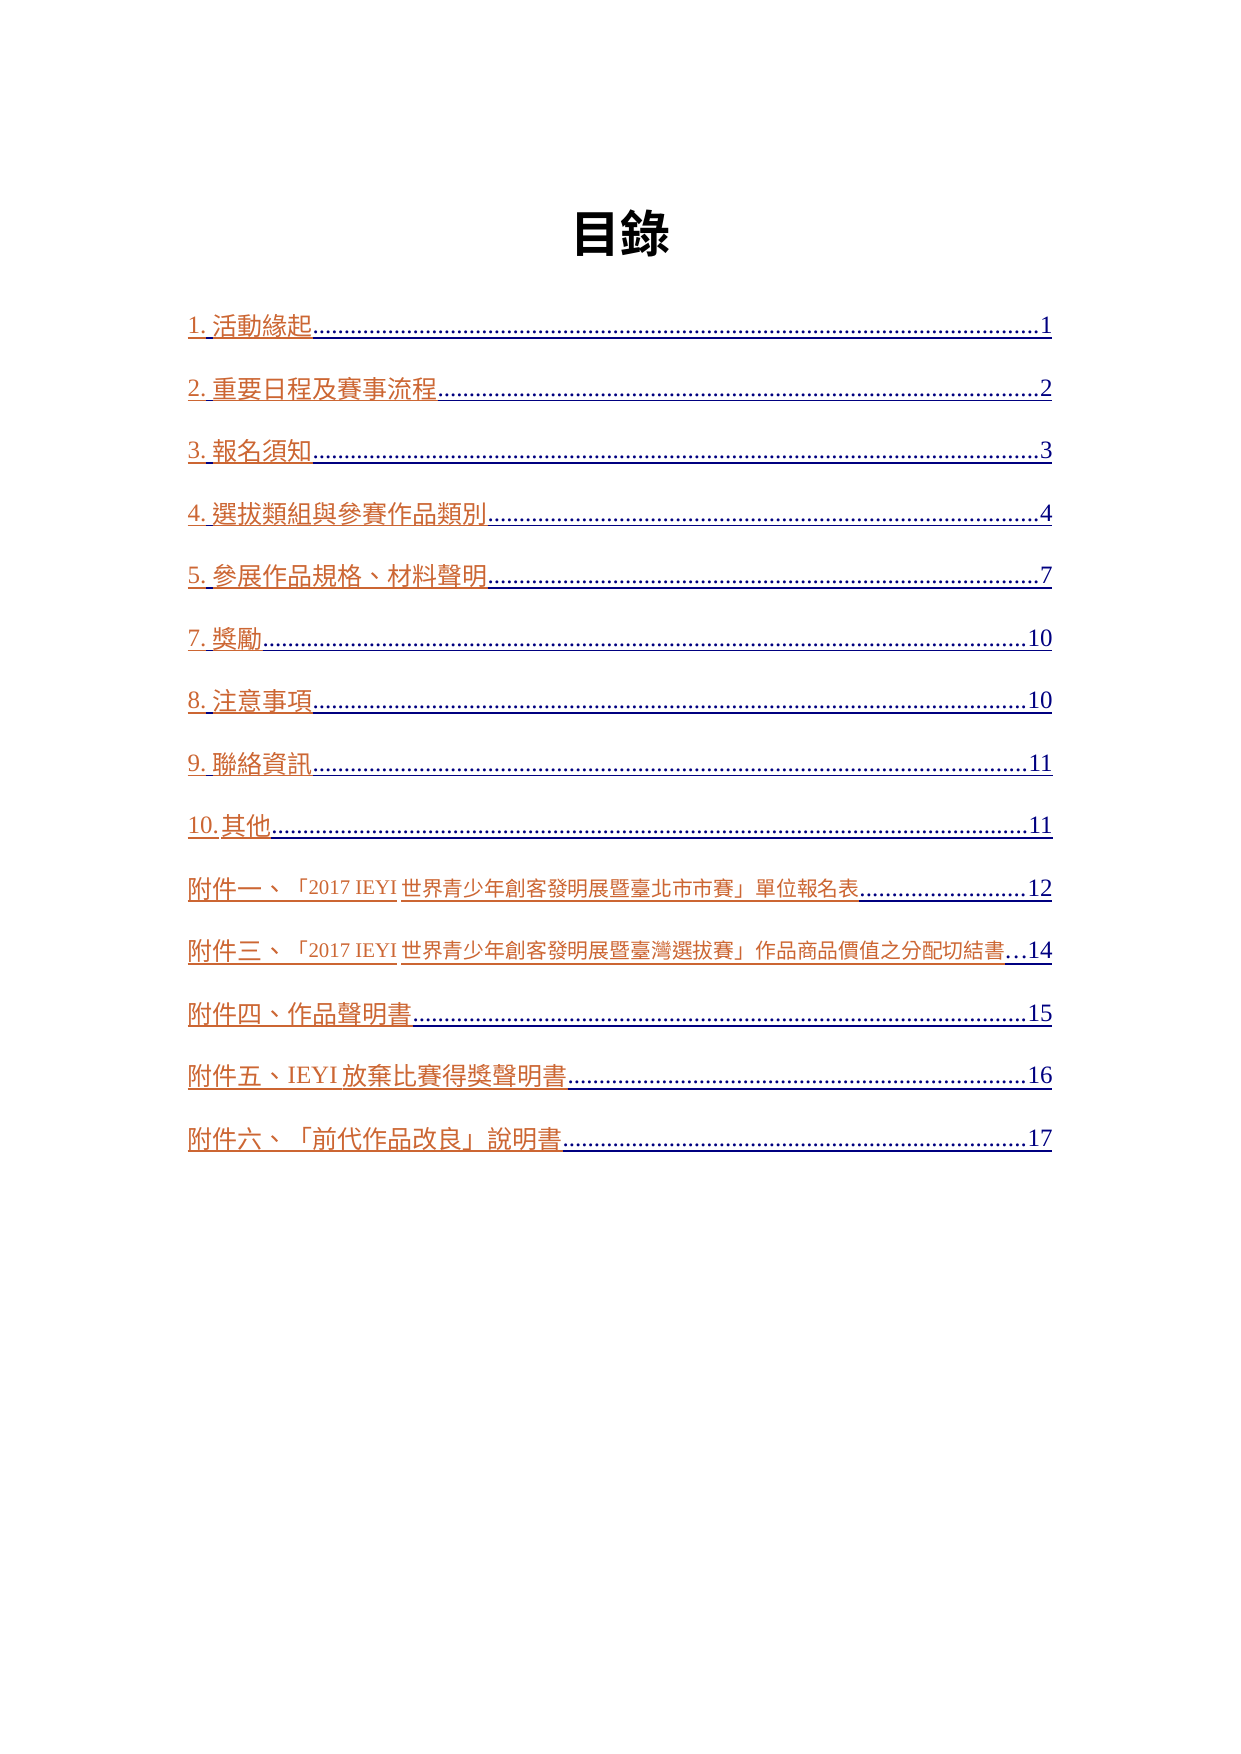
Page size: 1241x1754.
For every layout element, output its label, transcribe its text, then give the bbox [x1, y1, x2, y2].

text 附件三、「2017 IEYI世界青少年創客發明展暨臺灣選拔賽」作品商品價值之分配切結書 14 [187, 908, 1053, 971]
text 4. 選拔類組與參賽作品類別 4 [187, 471, 1053, 533]
text 10. 其他 11 [187, 783, 1053, 846]
text 附件四、作品聲明書 15 [187, 971, 1053, 1033]
text 1. 活動緣起 1 [187, 283, 1053, 346]
text 2. 重要日程及賽事流程 2 [187, 346, 1053, 408]
text 9. 聯絡資訊 11 [187, 721, 1053, 775]
text [187, 776, 1053, 783]
text 5. 參展作品規格、材料聲明 7 [187, 533, 1053, 596]
text 附件一、「2017 IEYI世界青少年創客發明展暨臺北市市賽」單位報名表 12 [187, 846, 1053, 908]
text 附件六、「前代作品改良」說明書 17 [187, 1096, 1053, 1158]
text 3. 報名須知 3 [187, 408, 1053, 471]
text 目錄 [187, 158, 1053, 283]
text 附件五、IEYI放棄比賽得獎聲明書 16 [187, 1033, 1053, 1096]
text 8. 注意事項 10 [187, 658, 1053, 721]
text 7. 獎勵 10 [187, 596, 1053, 658]
